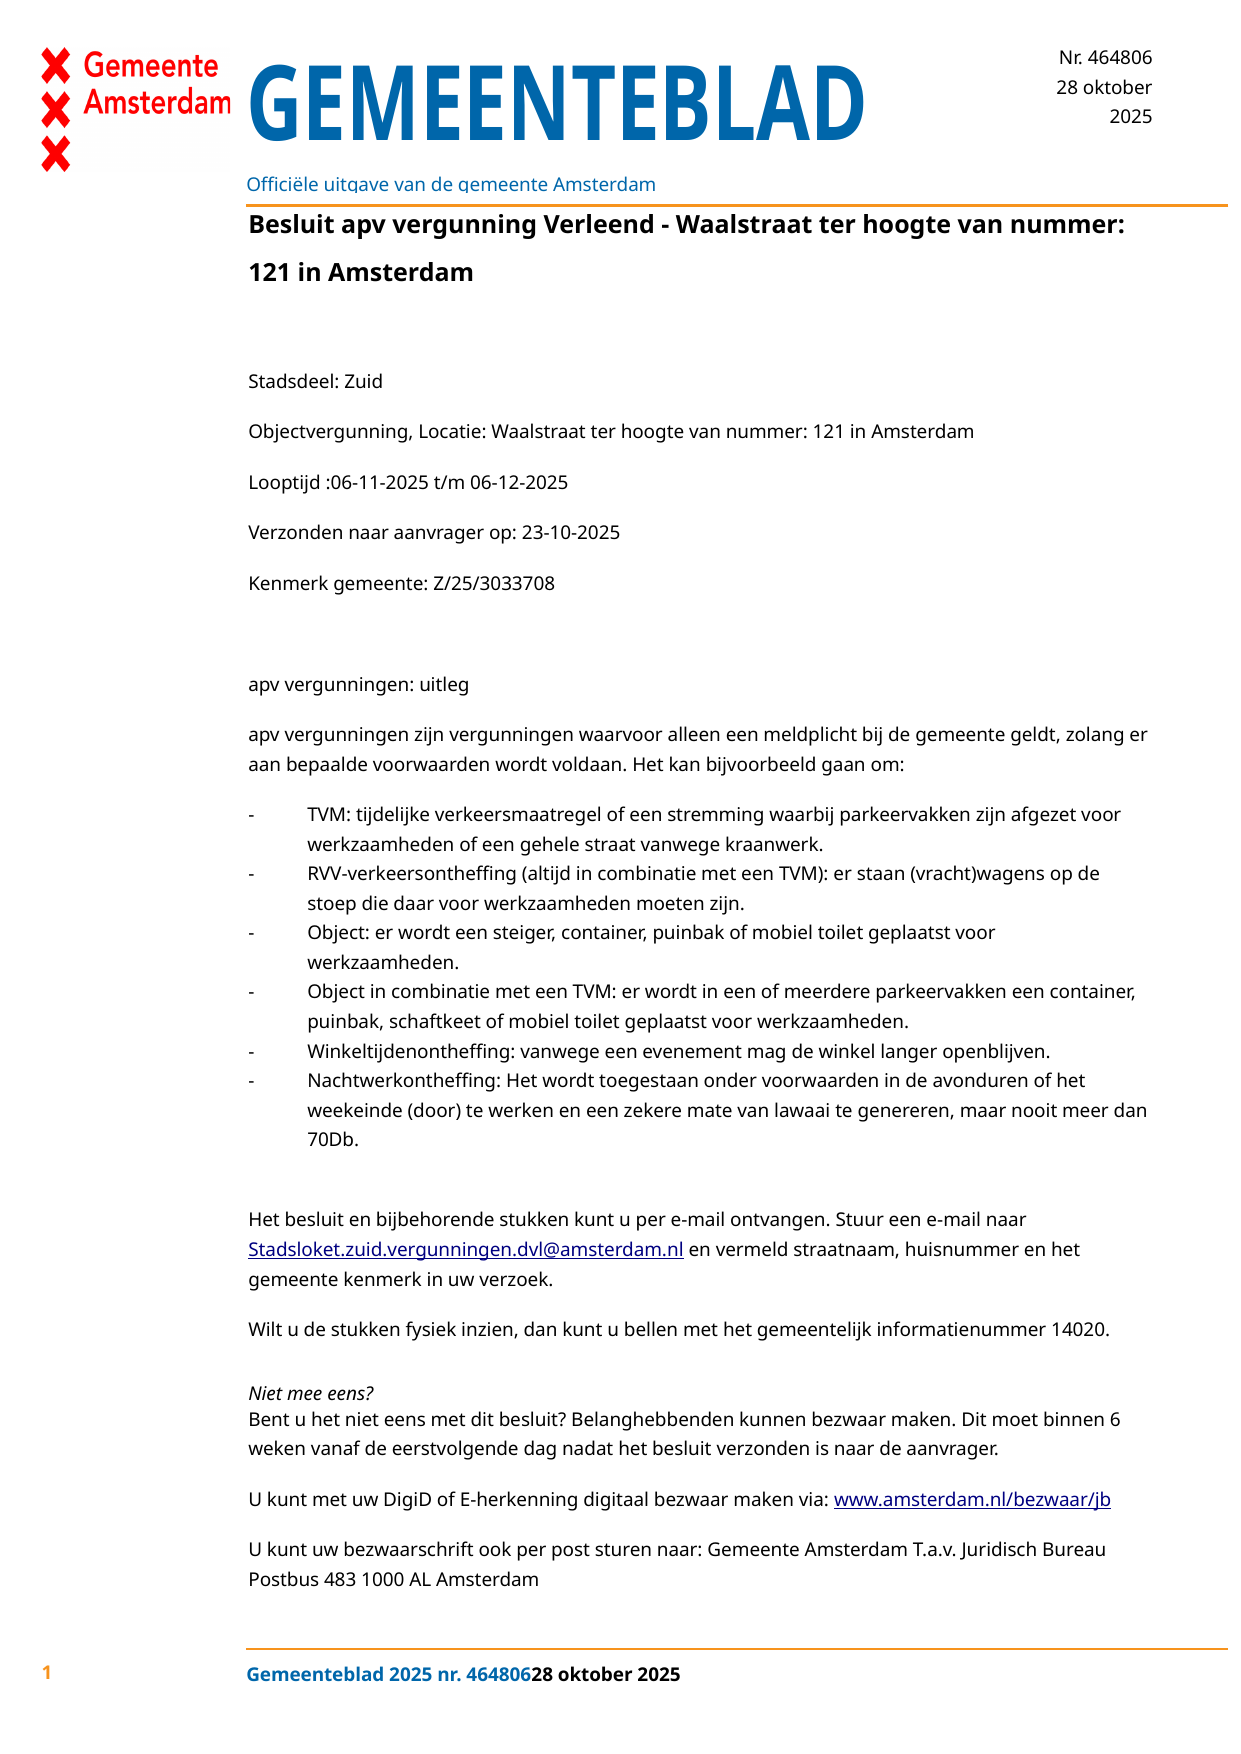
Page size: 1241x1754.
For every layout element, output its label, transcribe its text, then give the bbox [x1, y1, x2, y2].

text apv vergunningen: uitleg [248, 671, 1152, 697]
list Object in combinatie met een TVM: er wordt in een of meerdere parkeervakken een container, puinbak, schaftkeet of mobiel toilet geplaatst voor werkzaamheden. [248, 979, 1152, 1034]
text Looptijd :06-11-2025 t/m 06-12-2025 [248, 469, 1152, 495]
picture [41, 47, 231, 172]
list Object: er wordt een steiger, container, puinbak of mobiel toilet geplaatst voor werkzaamheden. [248, 919, 1152, 975]
text Objectvergunning, Locatie: Waalstraat ter hoogte van nummer: 121 in Amsterdam [248, 419, 1152, 444]
list TVM: tijdelijke verkeersmaatregel of een stremming waarbij parkeervakken zijn afgezet voor werkzaamheden of een gehele straat vanwege kraanwerk. [248, 801, 1152, 857]
text U kunt uw bezwaarschrift ook per post sturen naar: Gemeente Amsterdam T.a.v. Juridisch Bureau Postbus 483 1000 AL Amsterdam [248, 1536, 1152, 1592]
text Bent u het niet eens met dit besluit? Belanghebbenden kunnen bezwaar maken. Dit moet binnen 6 weken vanaf de eerstvolgende dag nadat het besluit verzonden is naar de aanvrager. [248, 1406, 1152, 1461]
text Besluit apv vergunning Verleend - Waalstraat ter hoogte van nummer: 121 in Amsterdam [248, 207, 1152, 288]
text Niet mee eens? [248, 1380, 1152, 1406]
text Kenmerk gemeente: Z/25/3033708 [248, 570, 1152, 596]
text Stadsdeel: Zuid [248, 368, 1152, 394]
text Het besluit en bijbehorende stukken kunt u per e-mail ontvangen. Stuur een e-mail naar Stadsloket.zuid.vergunningen.dvl@amsterdam.nl en vermeld straatnaam, huisnummer en het gemeente kenmerk in uw verzoek. [248, 1207, 1152, 1292]
text U kunt met uw DigiD of E-herkenning digitaal bezwaar maken via: www.amsterdam.nl/bezwaar/jb [248, 1486, 1152, 1512]
list RVV-verkeersontheffing (altijd in combinatie met een TVM): er staan (vracht)wagens op de stoep die daar voor werkzaamheden moeten zijn. [248, 860, 1152, 916]
text apv vergunningen zijn vergunningen waarvoor alleen een meldplicht bij de gemeente geldt, zolang er aan bepaalde voorwaarden wordt voldaan. Het kan bijvoorbeeld gaan om: [248, 721, 1152, 777]
list Winkeltijdenontheffing: vanwege een evenement mag de winkel langer openblijven. [248, 1038, 1152, 1064]
text Wilt u de stukken fysiek inzien, dan kunt u bellen met het gemeentelijk informatienummer 14020. [248, 1316, 1152, 1342]
text Verzonden naar aanvrager op: 23-10-2025 [248, 519, 1152, 545]
list Nachtwerkontheffing: Het wordt toegestaan onder voorwaarden in de avonduren of het weekeinde (door) te werken en een zekere mate van lawaai te genereren, maar nooit meer dan 70Db. [248, 1067, 1152, 1152]
